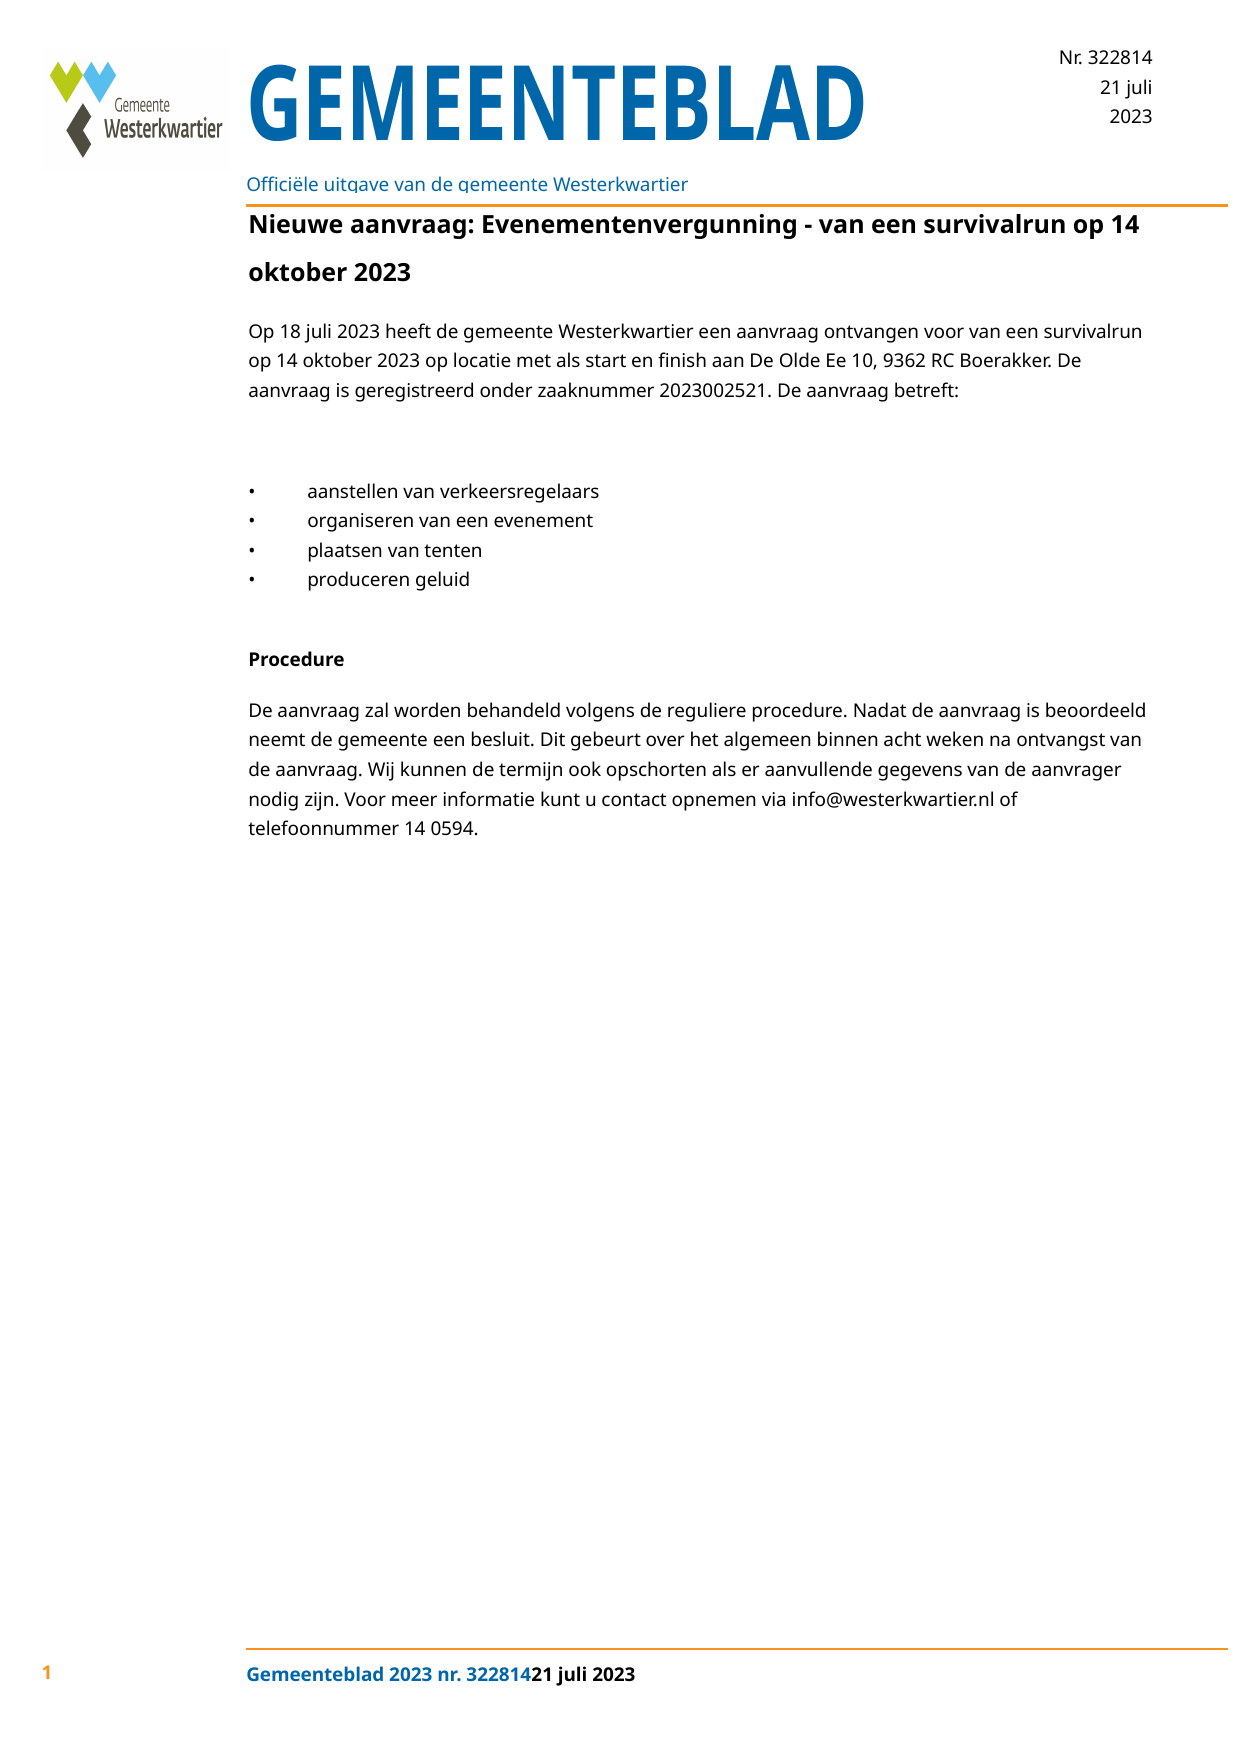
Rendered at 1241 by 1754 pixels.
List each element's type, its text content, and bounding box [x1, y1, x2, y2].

list organiseren van een evenement [248, 507, 1152, 533]
list produceren geluid [248, 567, 1152, 592]
list aanstellen van verkeersregelaars [248, 478, 1152, 504]
text Procedure [248, 647, 1152, 672]
text Op 18 juli 2023 heeft de gemeente Westerkwartier een aanvraag ontvangen voor van een survivalrun op 14 oktober 2023 op locatie met als start en finish aan De Olde Ee 10, 9362 RC Boerakker. De aanvraag is geregistreerd onder zaaknummer 2023002521. De aanvraag betreft: [248, 318, 1152, 403]
text De aanvraag zal worden behandeld volgens de reguliere procedure. Nadat de aanvraag is beoordeeld neemt de gemeente een besluit. Dit gebeurt over het algemeen binnen acht weken na ontvangst van de aanvraag. Wij kunnen de termijn ook opschorten als er aanvullende gegevens van de aanvrager nodig zijn. Voor meer informatie kunt u contact opnemen via info@westerkwartier.nl of telefoonnummer 14 0594. [248, 697, 1152, 841]
picture [41, 47, 231, 172]
text Nieuwe aanvraag: Evenementenvergunning - van een survivalrun op 14 oktober 2023 [248, 207, 1152, 288]
list plaatsen van tenten [248, 537, 1152, 563]
